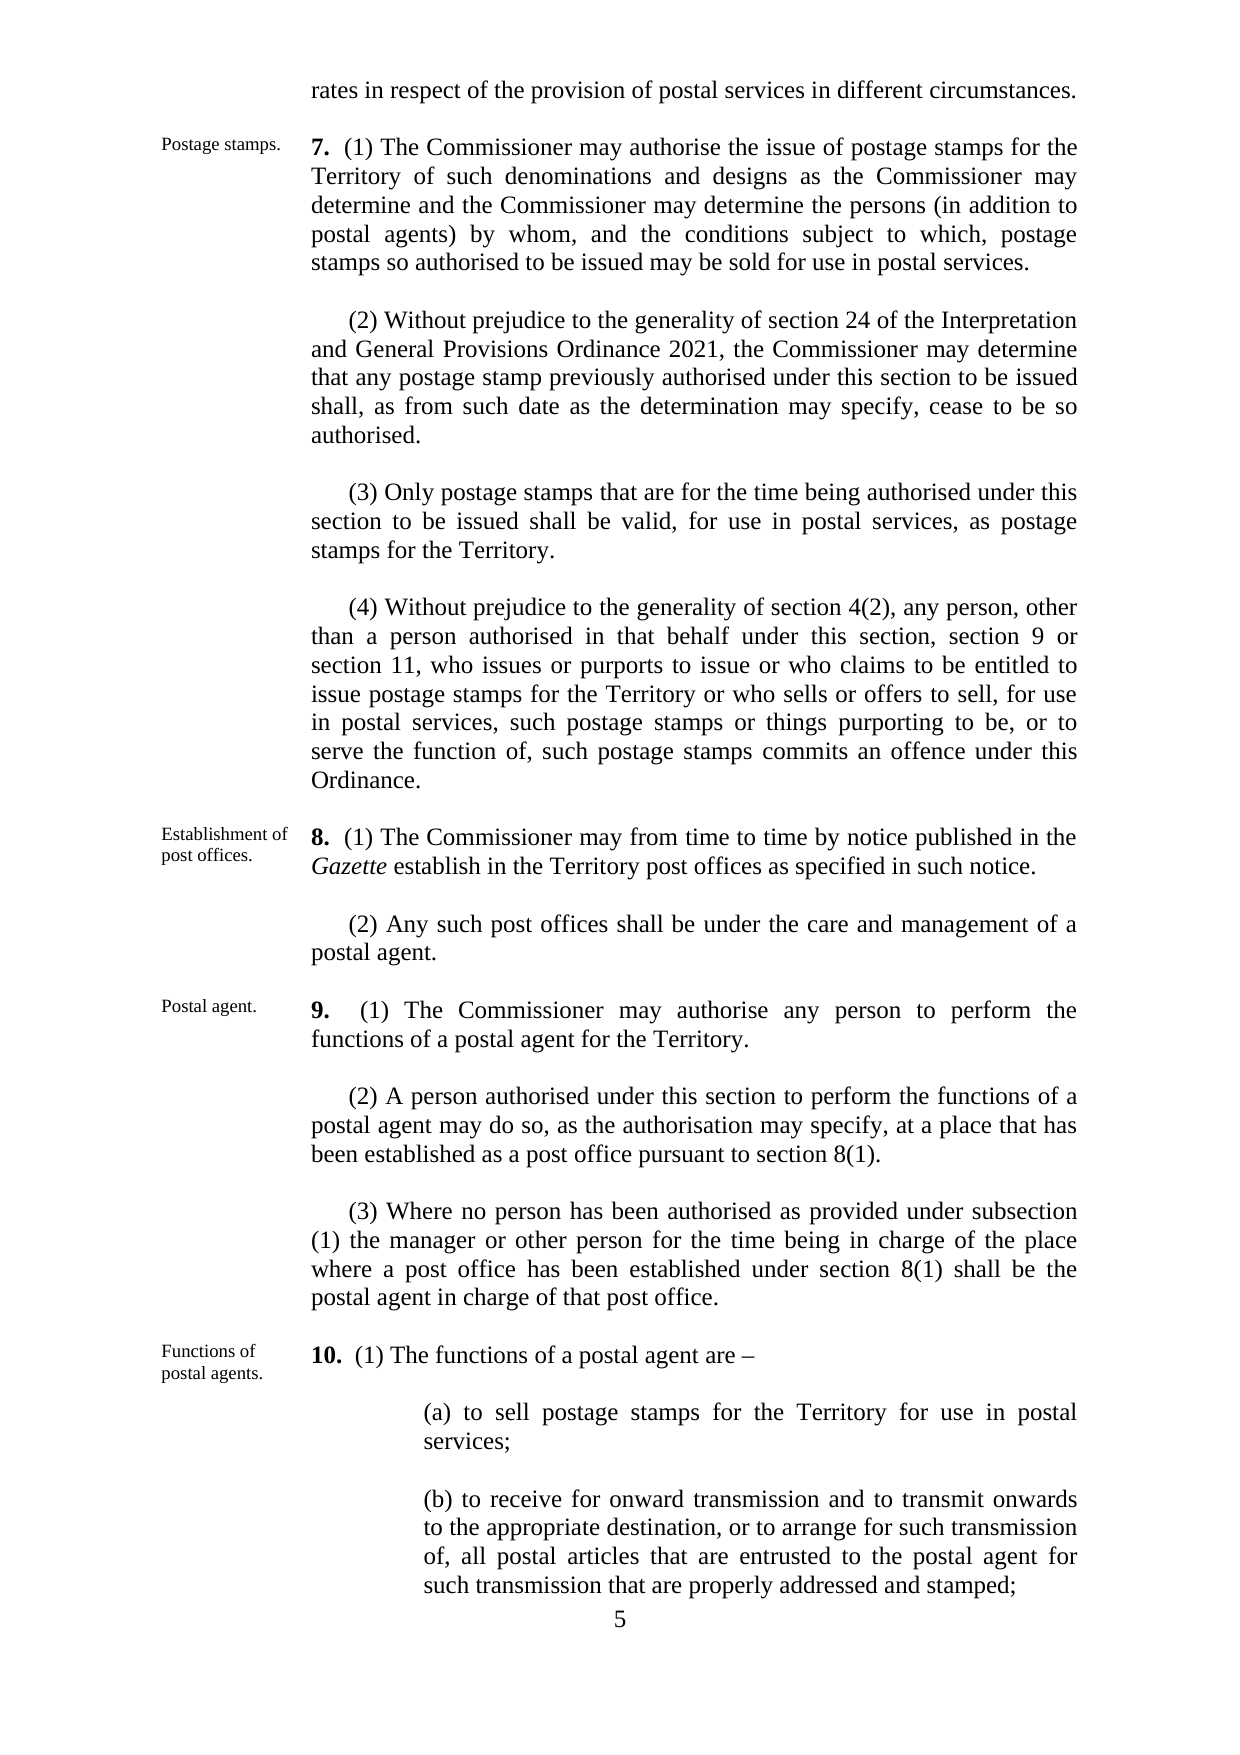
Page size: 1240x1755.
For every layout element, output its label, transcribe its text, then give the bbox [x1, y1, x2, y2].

table_cell Postage stamps. [150, 133, 301, 822]
table_cell 10. (1) The functions of a postal agent are – (a) to sell postage stamps for the Territory for use in postal services; (b) to receive for onward transmission and to transmit onwards to the appropriate destination, or to arrange for such transmission of, all postal articles that are entrusted to the postal agent for such transmission that are properly addressed and stamped; [301, 1340, 1089, 1599]
table_cell 9. (1) The Commissioner may authorise any person to perform the functions of a postal agent for the Territory. (2) A person authorised under this section to perform the functions of a postal agent may do so, as the authorisation may specify, at a place that has been established as a post office pursuant to section 8(1). (3) Where no person has been authorised as provided under subsection (1) the manager or other person for the time being in charge of the place where a post office has been established under section 8(1) shall be the postal agent in charge of that post office. [301, 995, 1089, 1340]
table_cell 8. (1) The Commissioner may from time to time by notice published in the Gazette establish in the Territory post offices as specified in such notice. (2) Any such post offices shall be under the care and management of a postal agent. [301, 823, 1089, 995]
table_cell [150, 75, 301, 132]
table_cell Establishment of post offices. [150, 823, 301, 995]
table_cell Postal agent. [150, 995, 301, 1340]
table_cell rates in respect of the provision of postal services in different circumstances. [301, 75, 1089, 132]
table_cell Functions of postal agents. [150, 1340, 301, 1599]
table_cell 7. (1) The Commissioner may authorise the issue of postage stamps for the Territory of such denominations and designs as the Commissioner may determine and the Commissioner may determine the persons (in addition to postal agents) by whom, and the conditions subject to which, postage stamps so authorised to be issued may be sold for use in postal services. (2) Without prejudice to the generality of section 24 of the Interpretation and General Provisions Ordinance 2021, the Commissioner may determine that any postage stamp previously authorised under this section to be issued shall, as from such date as the determination may specify, cease to be so authorised. (3) Only postage stamps that are for the time being authorised under this section to be issued shall be valid, for use in postal services, as postage stamps for the Territory. (4) Without prejudice to the generality of section 4(2), any person, other than a person authorised in that behalf under this section, section 9 or section 11, who issues or purports to issue or who claims to be entitled to issue postage stamps for the Territory or who sells or offers to sell, for use in postal services, such postage stamps or things purporting to be, or to serve the function of, such postage stamps commits an offence under this Ordinance. [301, 133, 1089, 822]
